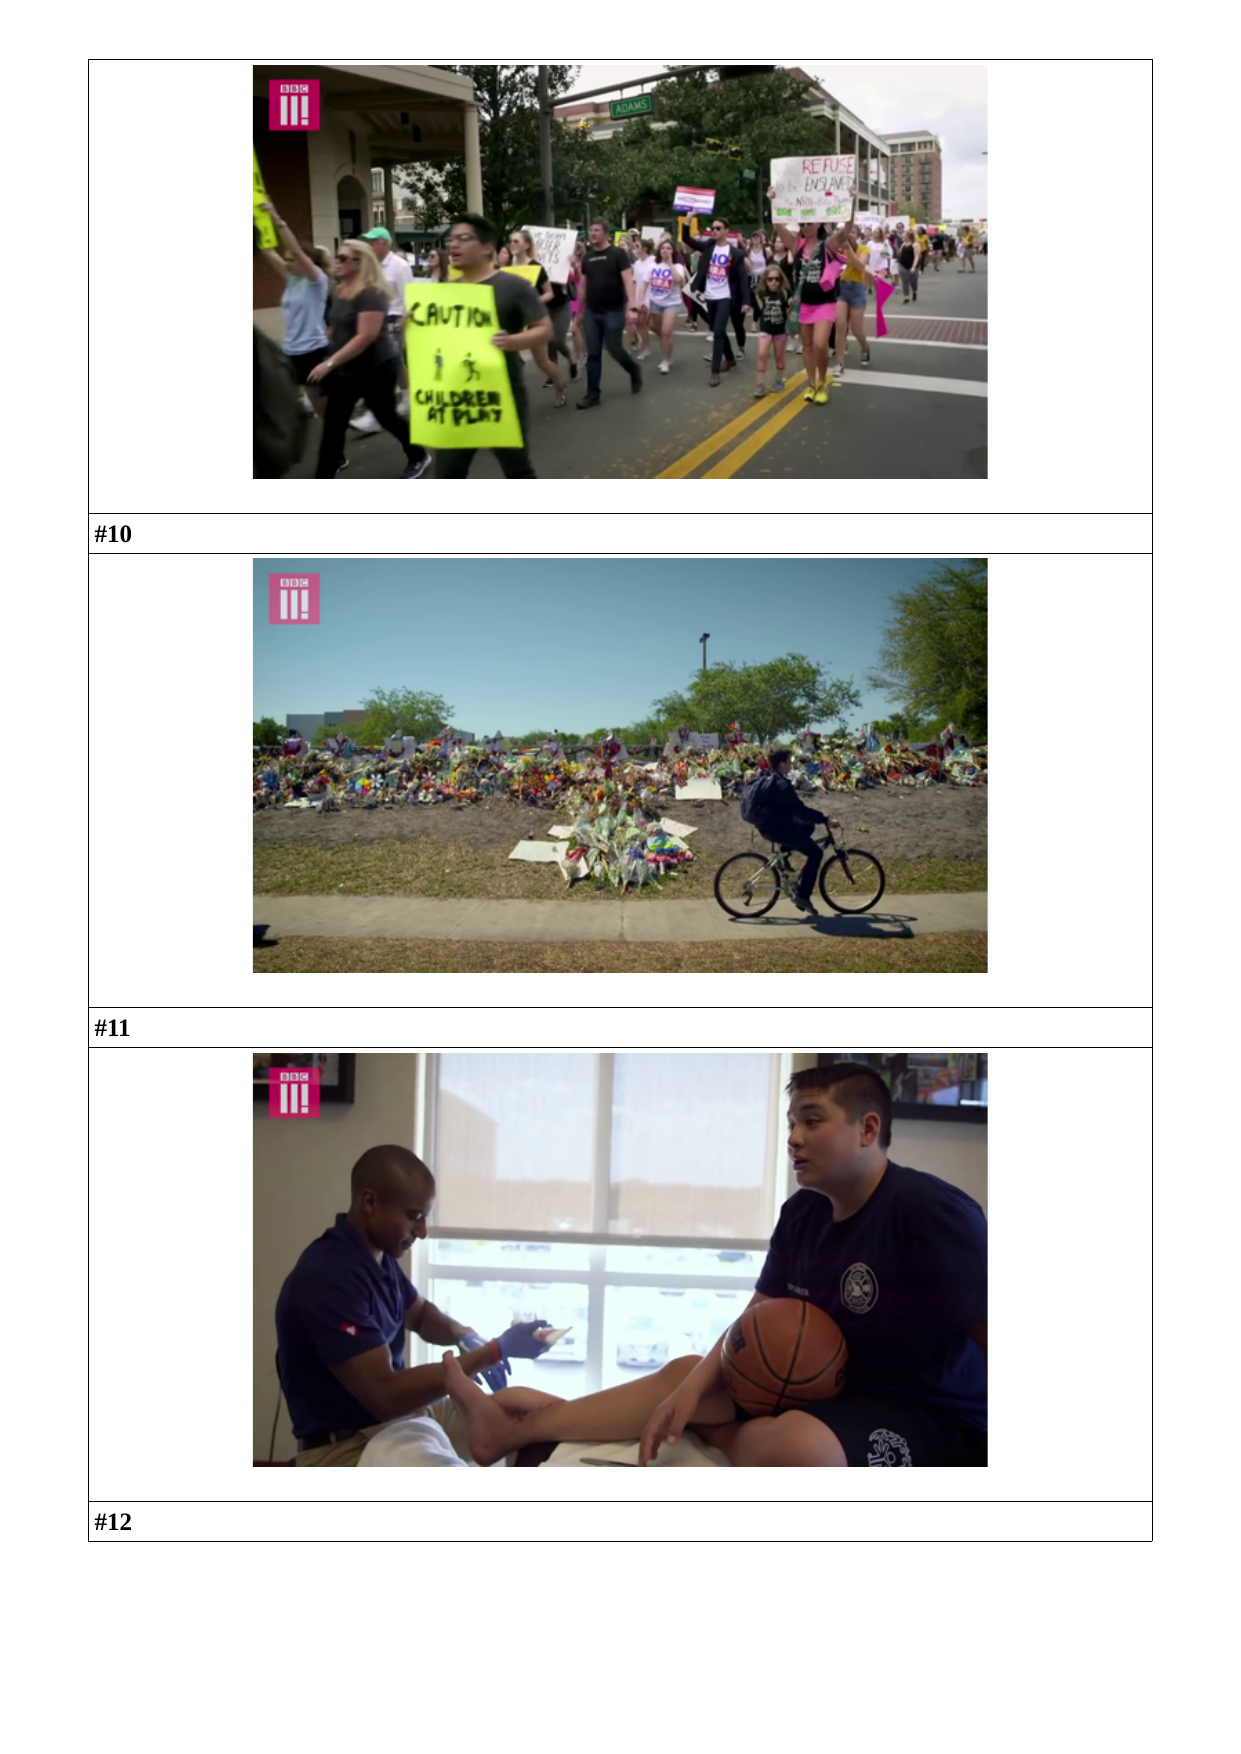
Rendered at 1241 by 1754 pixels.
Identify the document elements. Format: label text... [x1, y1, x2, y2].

table_cell [89, 973, 1152, 1007]
table_header [89, 60, 1152, 513]
table_cell [89, 554, 1152, 972]
table_cell [89, 1048, 1152, 1501]
picture [252, 558, 988, 973]
table_cell #10 [89, 514, 1152, 553]
table_cell #12 [89, 1502, 1152, 1541]
table_cell #11 [89, 1008, 1152, 1047]
picture [252, 1053, 988, 1467]
picture [252, 65, 988, 479]
